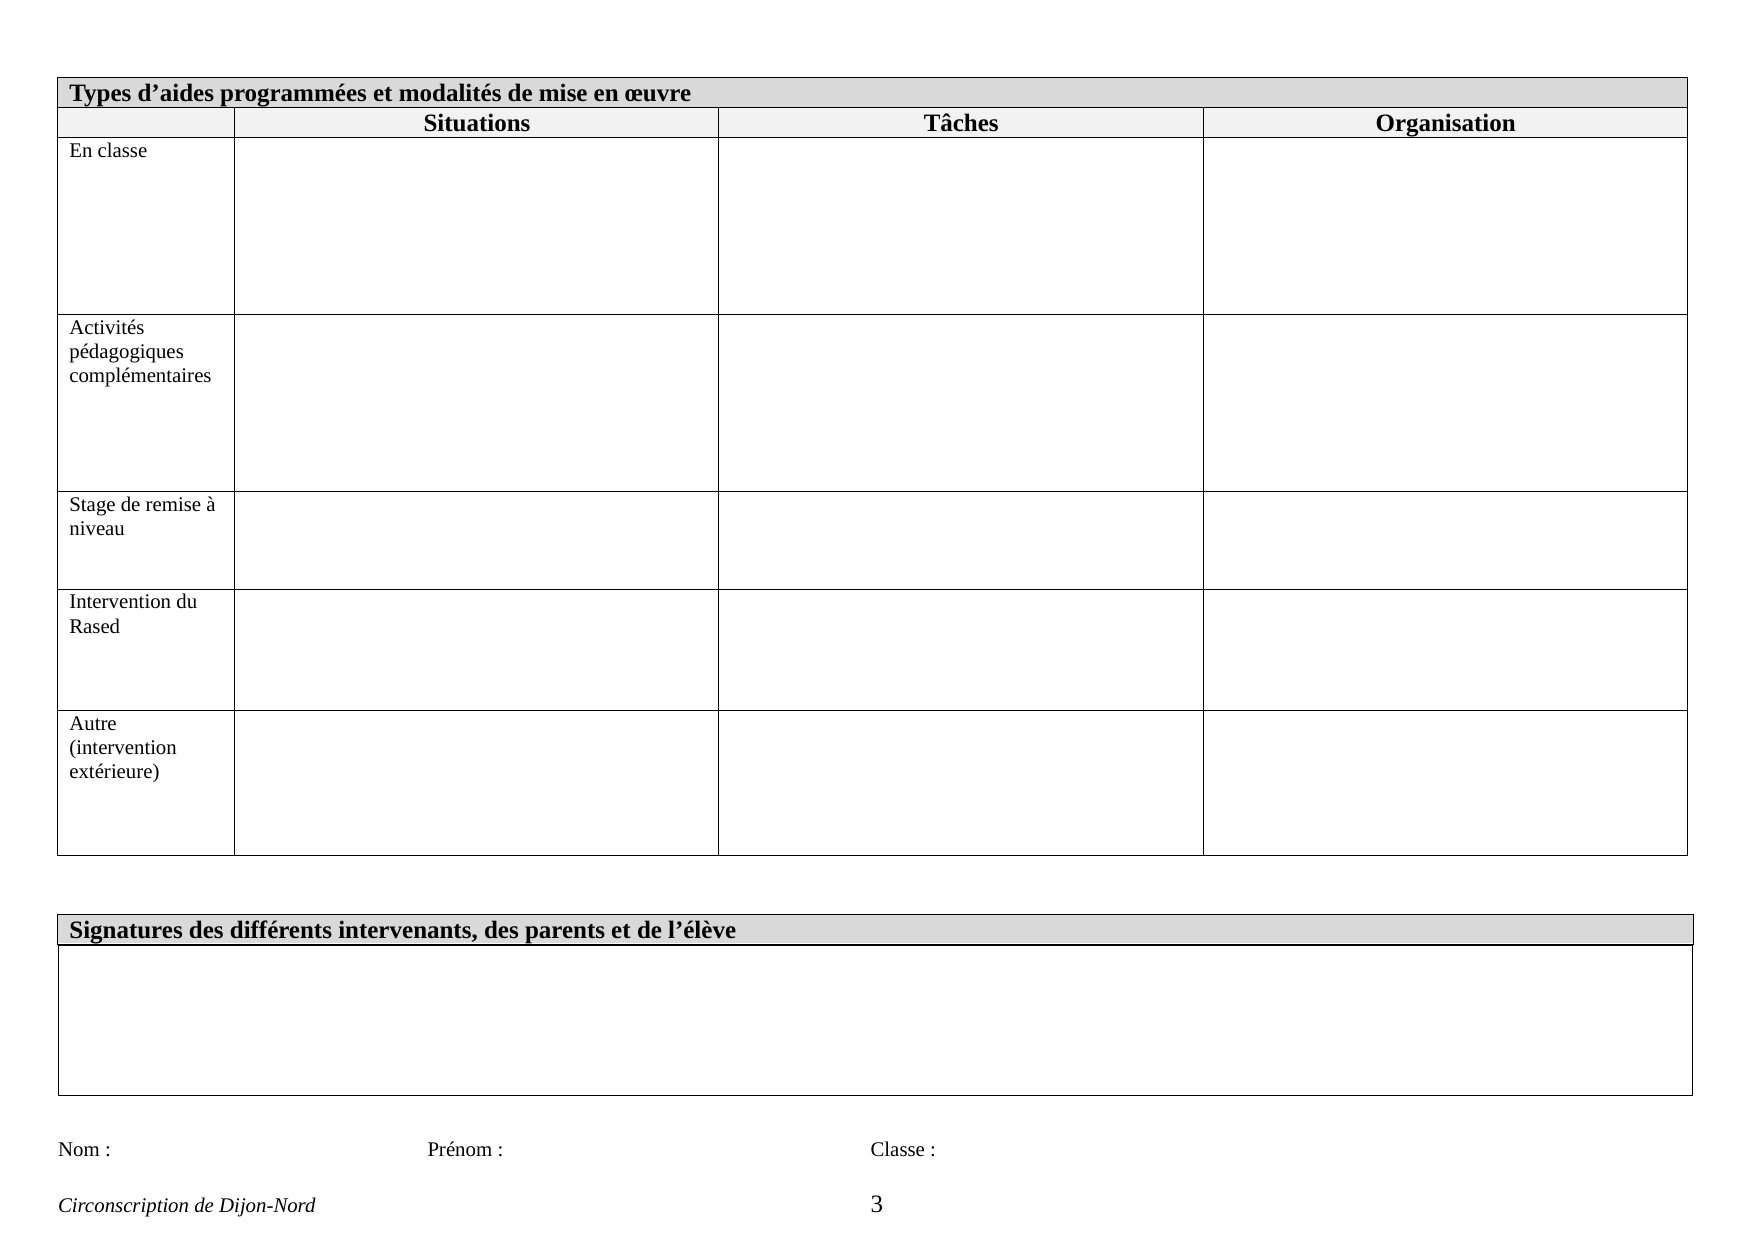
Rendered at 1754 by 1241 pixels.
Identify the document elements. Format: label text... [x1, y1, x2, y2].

table_cell [1204, 138, 1687, 314]
table_cell Activités pédagogiques complémentaires [58, 315, 234, 491]
table_cell [1204, 315, 1687, 491]
table_cell [1204, 590, 1687, 710]
table_cell [1204, 711, 1687, 855]
table_cell [719, 711, 1203, 855]
table_cell [719, 315, 1203, 491]
table_header Signatures des différents intervenants, des parents et de l’élève [58, 915, 1693, 943]
table_cell [58, 108, 234, 137]
table_cell Stage de remise à niveau [58, 492, 234, 588]
table_cell Organisation [1204, 108, 1687, 137]
table_cell Tâches [719, 108, 1203, 137]
table_cell Autre (intervention extérieure) [58, 711, 234, 855]
table_cell Situations [235, 108, 718, 137]
table_cell [235, 590, 718, 710]
table_cell [1204, 492, 1687, 588]
table_cell Intervention du Rased [58, 590, 234, 710]
table_cell [719, 492, 1203, 588]
table_cell [719, 590, 1203, 710]
table_cell [235, 315, 718, 491]
table_cell [235, 711, 718, 855]
table_cell [719, 138, 1203, 314]
table_cell En classe [58, 138, 234, 314]
table_cell [235, 138, 718, 314]
table_header Types d’aides programmées et modalités de mise en œuvre [58, 78, 1687, 107]
table_cell [235, 492, 718, 588]
